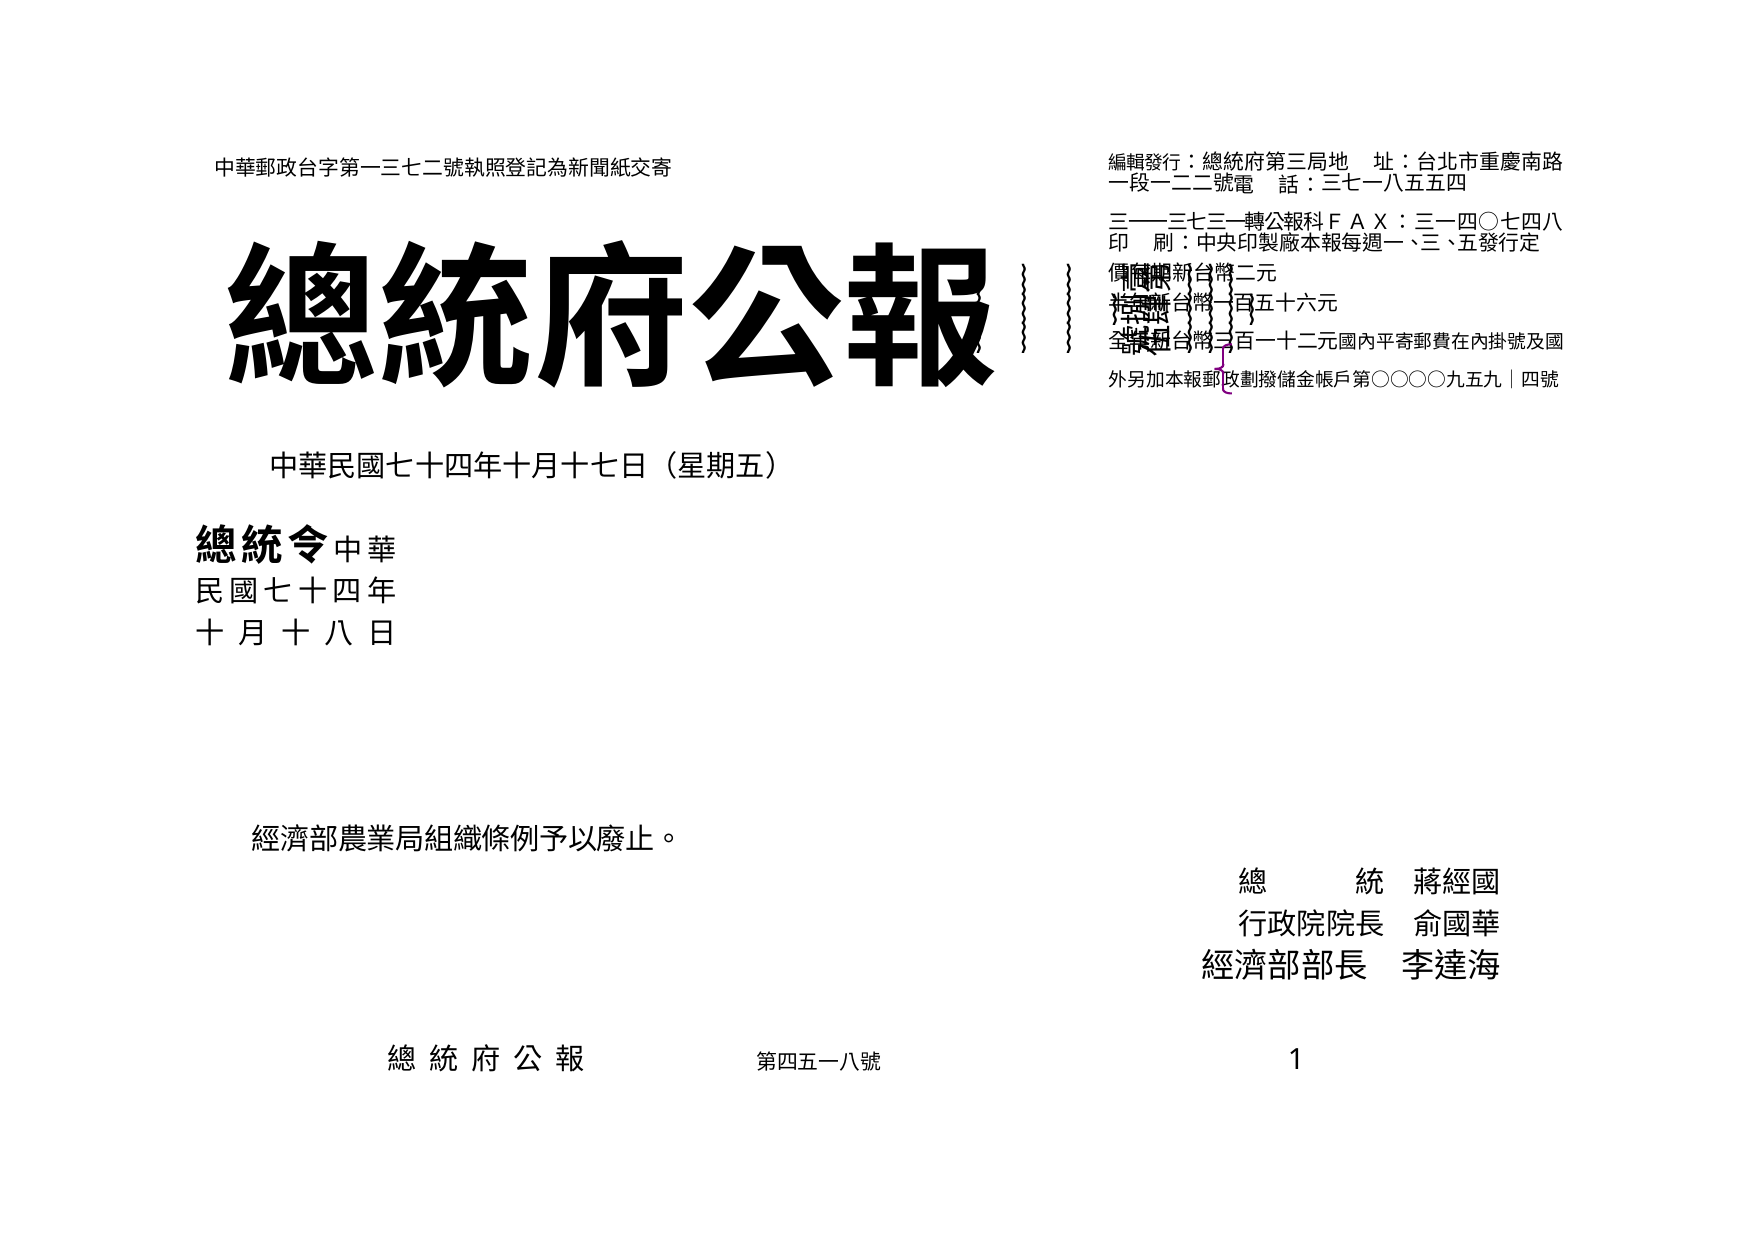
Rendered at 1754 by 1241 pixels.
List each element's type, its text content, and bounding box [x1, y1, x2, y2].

text 總 統 蔣經國 [195, 862, 1501, 899]
table_header [399, 502, 986, 819]
text 經濟部農業局組織條例予以廢止。 [195, 819, 1559, 857]
text 行政院院長 俞國華 [195, 904, 1501, 942]
table_header 總統令中華民國七十四年十月十八日 [192, 502, 399, 819]
text 經濟部部長 李達海 [195, 947, 1501, 984]
